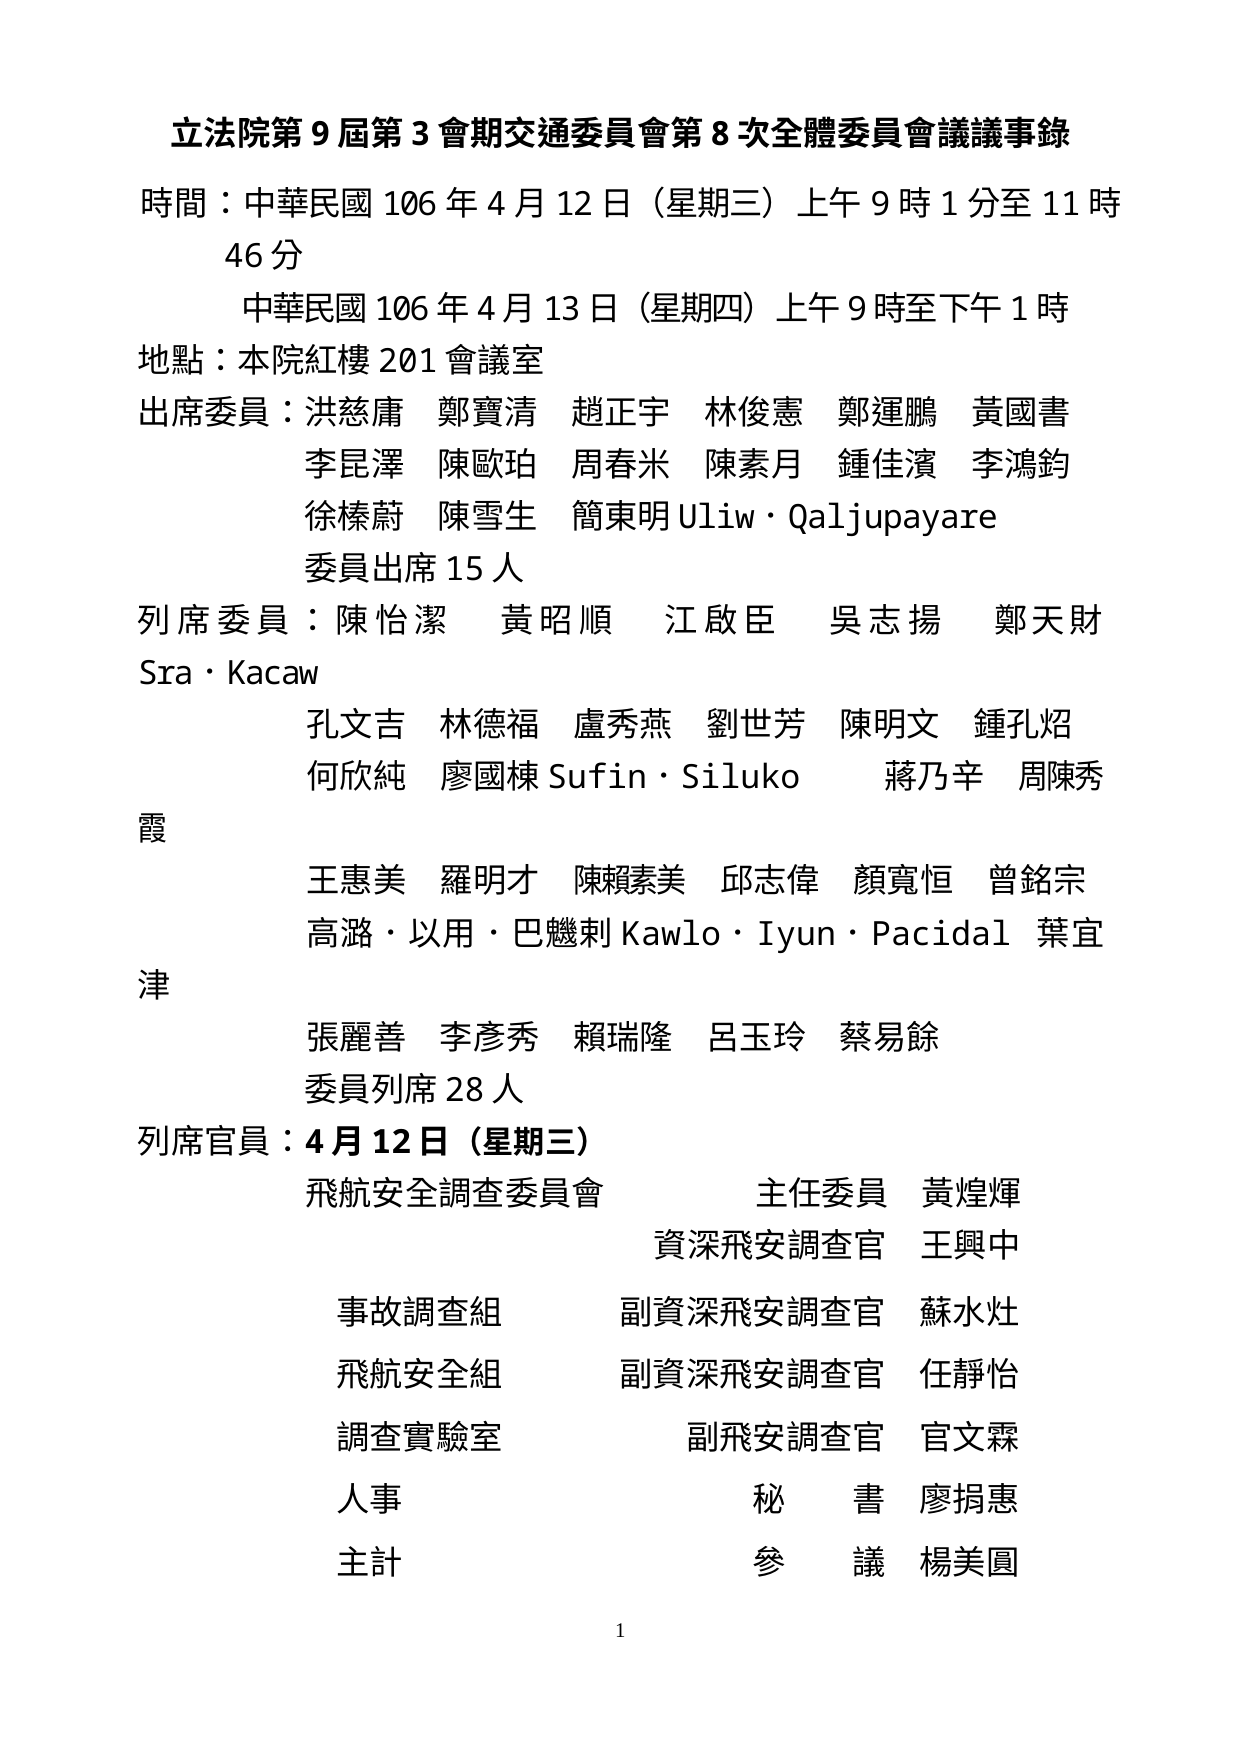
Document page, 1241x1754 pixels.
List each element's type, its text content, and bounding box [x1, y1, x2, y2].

text 飛航安全組 副資深飛安調查官 任靜怡 [136, 1330, 1104, 1393]
text 時間：中華民國106年4月12日（星期三）上午9時1分至11時46分 [140, 174, 1125, 278]
text 地點：本院紅樓201會議室 [138, 330, 1104, 382]
text 飛航安全調查委員會 主任委員 黃煌煇 [136, 1164, 1140, 1216]
text 王惠美 羅明才 陳賴素美 邱志偉 顏寬恒 曾銘宗 [138, 851, 1104, 903]
text 列席官員：4月12日（星期三） [138, 1112, 1104, 1164]
text 調查實驗室 副飛安調查官 官文霖 [136, 1393, 1104, 1455]
text 列席委員：陳怡潔 黃昭順 江啟臣 吳志揚 鄭天財Sra．Kacaw [138, 591, 1104, 695]
text 中華民國106年4月13日（星期四）上午9時至下午1時 [138, 278, 1140, 330]
text 人事 秘 書 廖捐惠 [136, 1455, 1104, 1518]
text 資深飛安調查官 王興中 [136, 1216, 1140, 1268]
text 事故調查組 副資深飛安調查官 蘇水灶 [136, 1268, 1104, 1330]
text 委員列席28人 [138, 1059, 1104, 1112]
text 委員出席15人 [138, 539, 1104, 591]
text 高潞．以用．巴魕剌Kawlo．Iyun．Pacidal 葉宜津 [138, 903, 1104, 1007]
text 何欣純 廖國棟Sufin．Siluko 蔣乃辛 周陳秀霞 [138, 747, 1104, 851]
text 立法院第9屆第3會期交通委員會第8次全體委員會議議事錄 [136, 103, 1104, 155]
text 孔文吉 林德福 盧秀燕 劉世芳 陳明文 鍾孔炤 [138, 695, 1104, 747]
text 張麗善 李彥秀 賴瑞隆 呂玉玲 蔡易餘 [138, 1007, 1104, 1059]
text 徐榛蔚 陳雪生 簡東明Uliw．Qaljupayare [138, 487, 1199, 539]
text 主計 參 議 楊美圓 [136, 1518, 1104, 1580]
text 出席委員：洪慈庸 鄭寶清 趙正宇 林俊憲 鄭運鵬 黃國書 [138, 382, 1104, 434]
text 李昆澤 陳歐珀 周春米 陳素月 鍾佳濱 李鴻鈞 [138, 434, 1199, 487]
